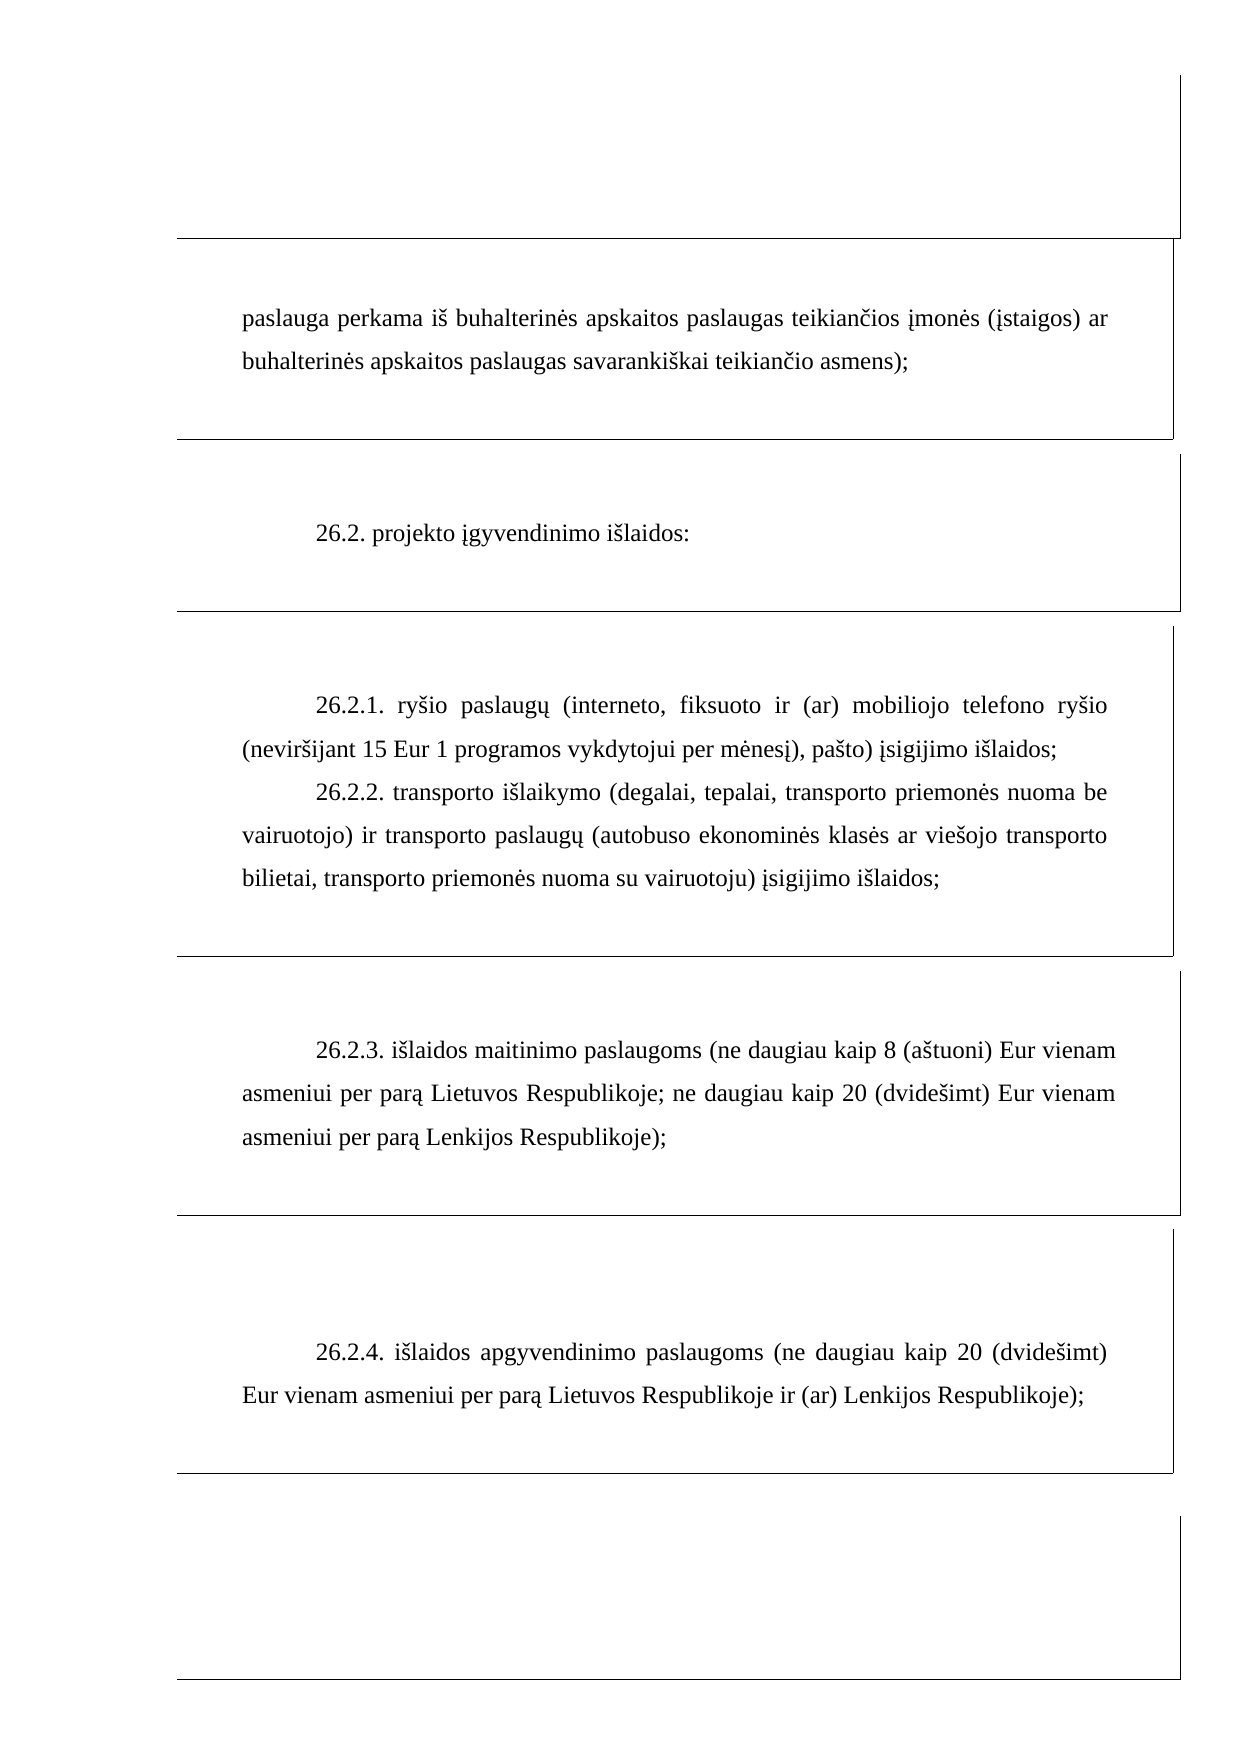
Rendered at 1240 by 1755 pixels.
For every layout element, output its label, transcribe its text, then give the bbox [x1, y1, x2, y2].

text 26.2.2. transporto išlaikymo (degalai, tepalai, transporto priemonės nuoma be vairuotojo) ir transporto paslaugų (autobuso ekonominės klasės ar viešojo transporto bilietai, transporto priemonės nuoma su vairuotoju) įsigijimo išlaidos; [177, 712, 1173, 956]
text 26.1.3. buhalterinės apskaitos paslaugų pagal paslaugų sutartį užmokestis (kai paslauga perkama iš buhalterinės apskaitos paslaugas teikiančios įmonės (įstaigos) ar buhalterinės apskaitos paslaugas savarankiškai teikiančio asmens); [177, 238, 1173, 439]
text 26.2.1. ryšio paslaugų (interneto, fiksuoto ir (ar) mobiliojo telefono ryšio (neviršijant 15 Eur 1 programos vykdytojui per mėnesį), pašto) įsigijimo išlaidos; [177, 626, 1173, 712]
text 26.2. projekto įgyvendinimo išlaidos: [177, 454, 1180, 611]
text 26.2.3. išlaidos maitinimo paslaugoms (ne daugiau kaip 8 (aštuoni) Eur vienam asmeniui per parą Lietuvos Respublikoje; ne daugiau kaip 20 (dvidešimt) Eur vienam asmeniui per parą Lenkijos Respublikoje); [177, 971, 1180, 1215]
text 26.2.4. išlaidos apgyvendinimo paslaugoms (ne daugiau kaip 20 (dvidešimt) Eur vienam asmeniui per parą Lietuvos Respublikoje ir (ar) Lenkijos Respublikoje); [177, 1272, 1173, 1473]
